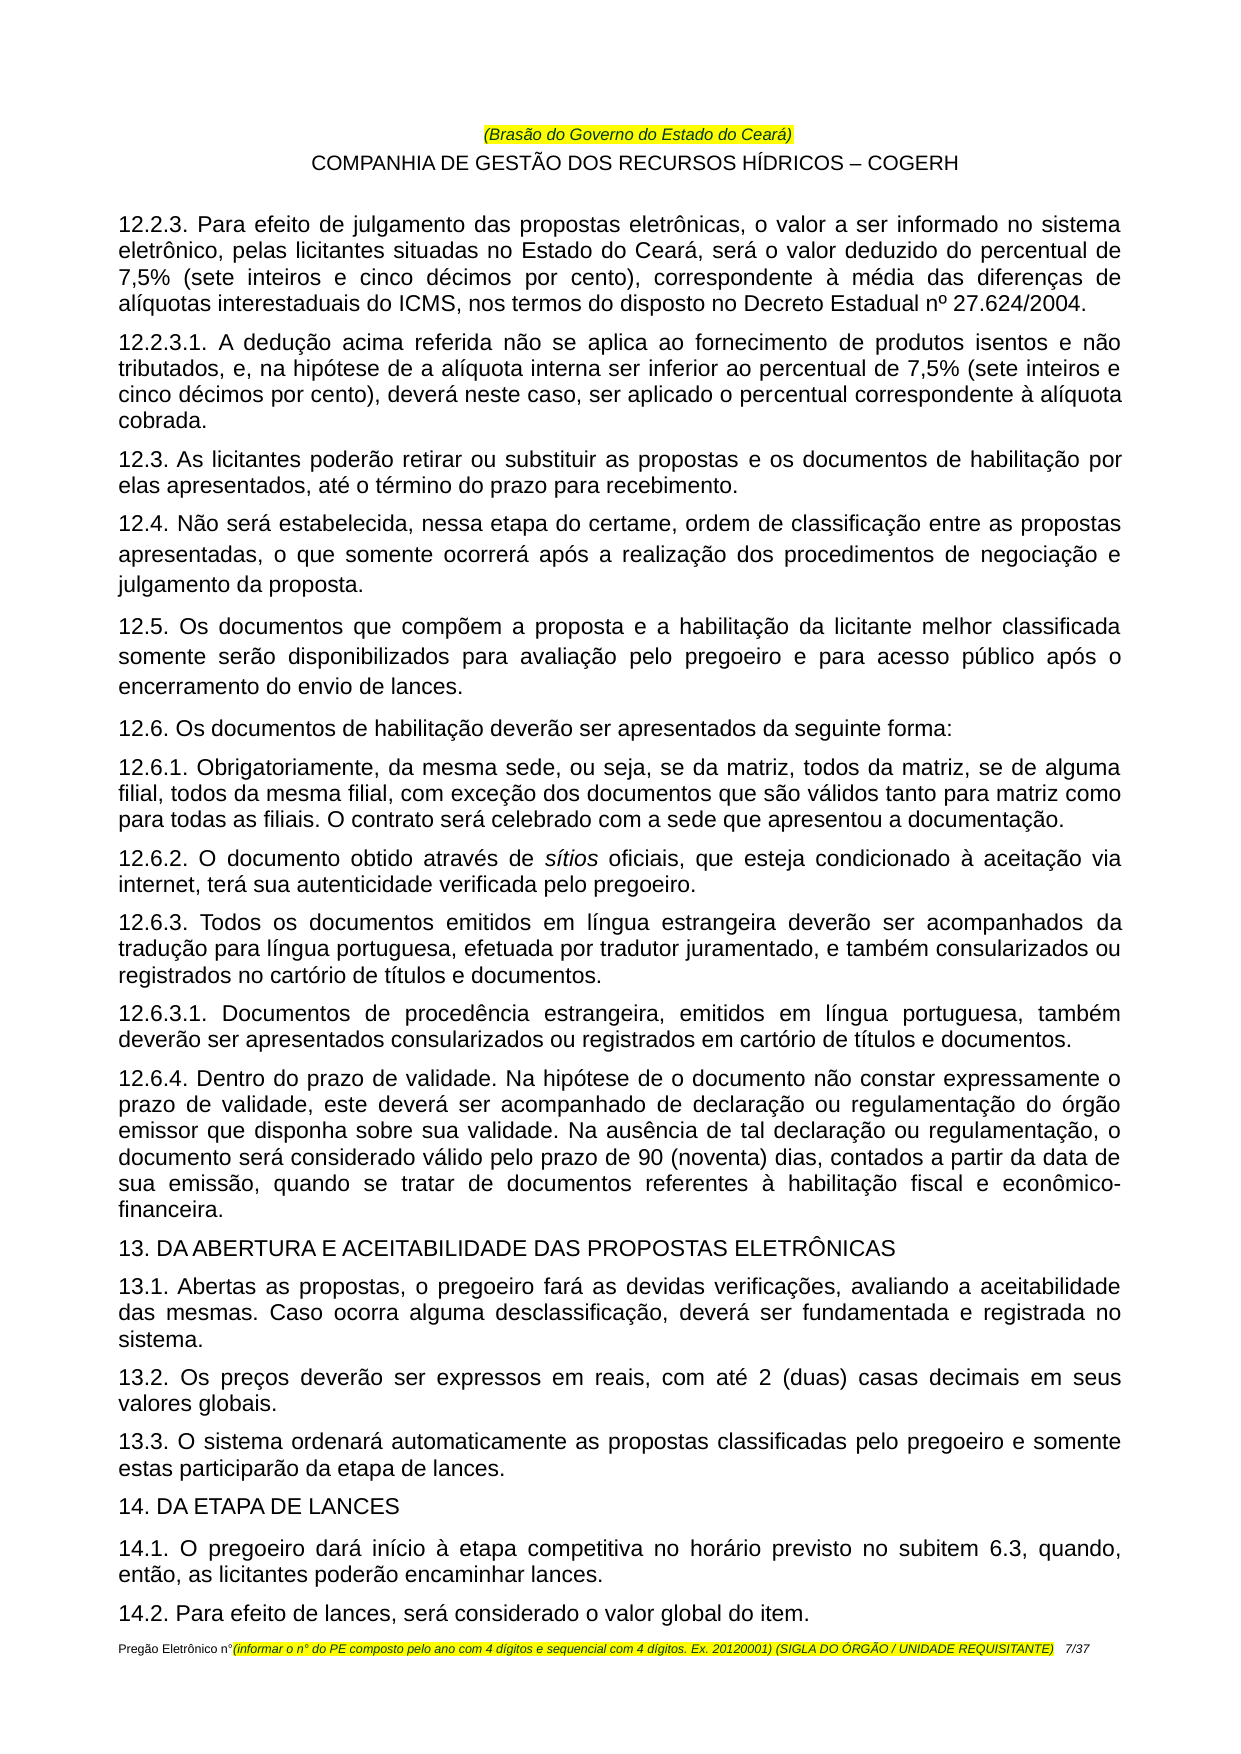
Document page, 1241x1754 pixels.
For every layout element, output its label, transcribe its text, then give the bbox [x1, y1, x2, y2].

text 14.1. O pregoeiro dará início à etapa competitiva no horário previsto no subitem 6.3, quando, então, as licitantes poderão encaminhar lances. [118, 1535, 1122, 1588]
text 13.1. Abertas as propostas, o pregoeiro fará as devidas verificações, avaliando a aceitabilidade das mesmas. Caso ocorra alguma desclassificação, deverá ser fundamentada e registrada no sistema. [118, 1273, 1122, 1352]
list 12.4. Não será estabelecida, nessa etapa do certame, ordem de classificação entre as propostas apresentadas, o que somente ocorrerá após a realização dos procedimentos de negociação e julgamento da proposta. [118, 510, 1122, 597]
text 13.3. O sistema ordenará automaticamente as propostas classificadas pelo pregoeiro e somente estas participarão da etapa de lances. [118, 1428, 1122, 1481]
text 12.6.4. Dentro do prazo de validade. Na hipótese de o documento não constar expressamente o prazo de validade, este deverá ser acompanhado de declaração ou regulamentação do órgão emissor que disponha sobre sua validade. Na ausência de tal declaração ou regulamentação, o documento será considerado válido pelo prazo de 90 (noventa) dias, contados a partir da data de sua emissão, quando se tratar de documentos referentes à habilitação fiscal e econômico-financeira. [118, 1064, 1122, 1223]
text 14.2. Para efeito de lances, será considerado o valor global do item. [118, 1599, 1122, 1626]
text 12.2.3. Para efeito de julgamento das propostas eletrônicas, o valor a ser informado no sistema eletrônico, pelas licitantes situadas no Estado do Ceará, será o valor deduzido do percentual de 7,5% (sete inteiros e cinco décimos por cento), correspondente à média das diferenças de alíquotas interestaduais do ICMS, nos termos do disposto no Decreto Estadual nº 27.624/2004. [118, 211, 1122, 317]
text 13.2. Os preços deverão ser expressos em reais, com até 2 (duas) casas decimais em seus valores globais. [118, 1364, 1122, 1416]
text 12.2.3.1. A dedução acima referida não se aplica ao fornecimento de produtos isentos e não tributados, e, na hipótese de a alíquota interna ser inferior ao percentual de 7,5% (sete inteiros e cinco décimos por cento), deverá neste caso, ser aplicado o percentual correspondente à alíquota cobrada. [118, 328, 1122, 434]
text 12.6.2. O documento obtido através de sítios oficiais, que esteja condicionado à aceitação via internet, terá sua autenticidade verificada pelo pregoeiro. [118, 844, 1122, 897]
text 12.6.1. Obrigatoriamente, da mesma sede, ou seja, se da matriz, todos da matriz, se de alguma filial, todos da mesma filial, com exceção dos documentos que são válidos tanto para matriz como para todas as filiais. O contrato será celebrado com a sede que apresentou a documentação. [118, 753, 1122, 833]
text 12.3. As licitantes poderão retirar ou substituir as propostas e os documentos de habilitação por elas apresentados, até o término do prazo para recebimento. [118, 446, 1122, 498]
text 12.6. Os documentos de habilitação deverão ser apresentados da seguinte forma: [118, 715, 1122, 742]
text 13. DA ABERTURA E ACEITABILIDADE DAS PROPOSTAS ELETRÔNICAS [118, 1234, 1122, 1261]
list 12.5. Os documentos que compõem a proposta e a habilitação da licitante melhor classificada somente serão disponibilizados para avaliação pelo pregoeiro e para acesso público após o encerramento do envio de lances. [118, 613, 1122, 699]
text 12.6.3.1. Documentos de procedência estrangeira, emitidos em língua portuguesa, também deverão ser apresentados consularizados ou registrados em cartório de títulos e documentos. [118, 1000, 1122, 1053]
text 14. DA ETAPA DE LANCES [118, 1493, 1122, 1519]
text 12.6.3. Todos os documentos emitidos em língua estrangeira deverão ser acompanhados da tradução para língua portuguesa, efetuada por tradutor juramentado, e também consularizados ou registrados no cartório de títulos e documentos. [118, 909, 1122, 988]
